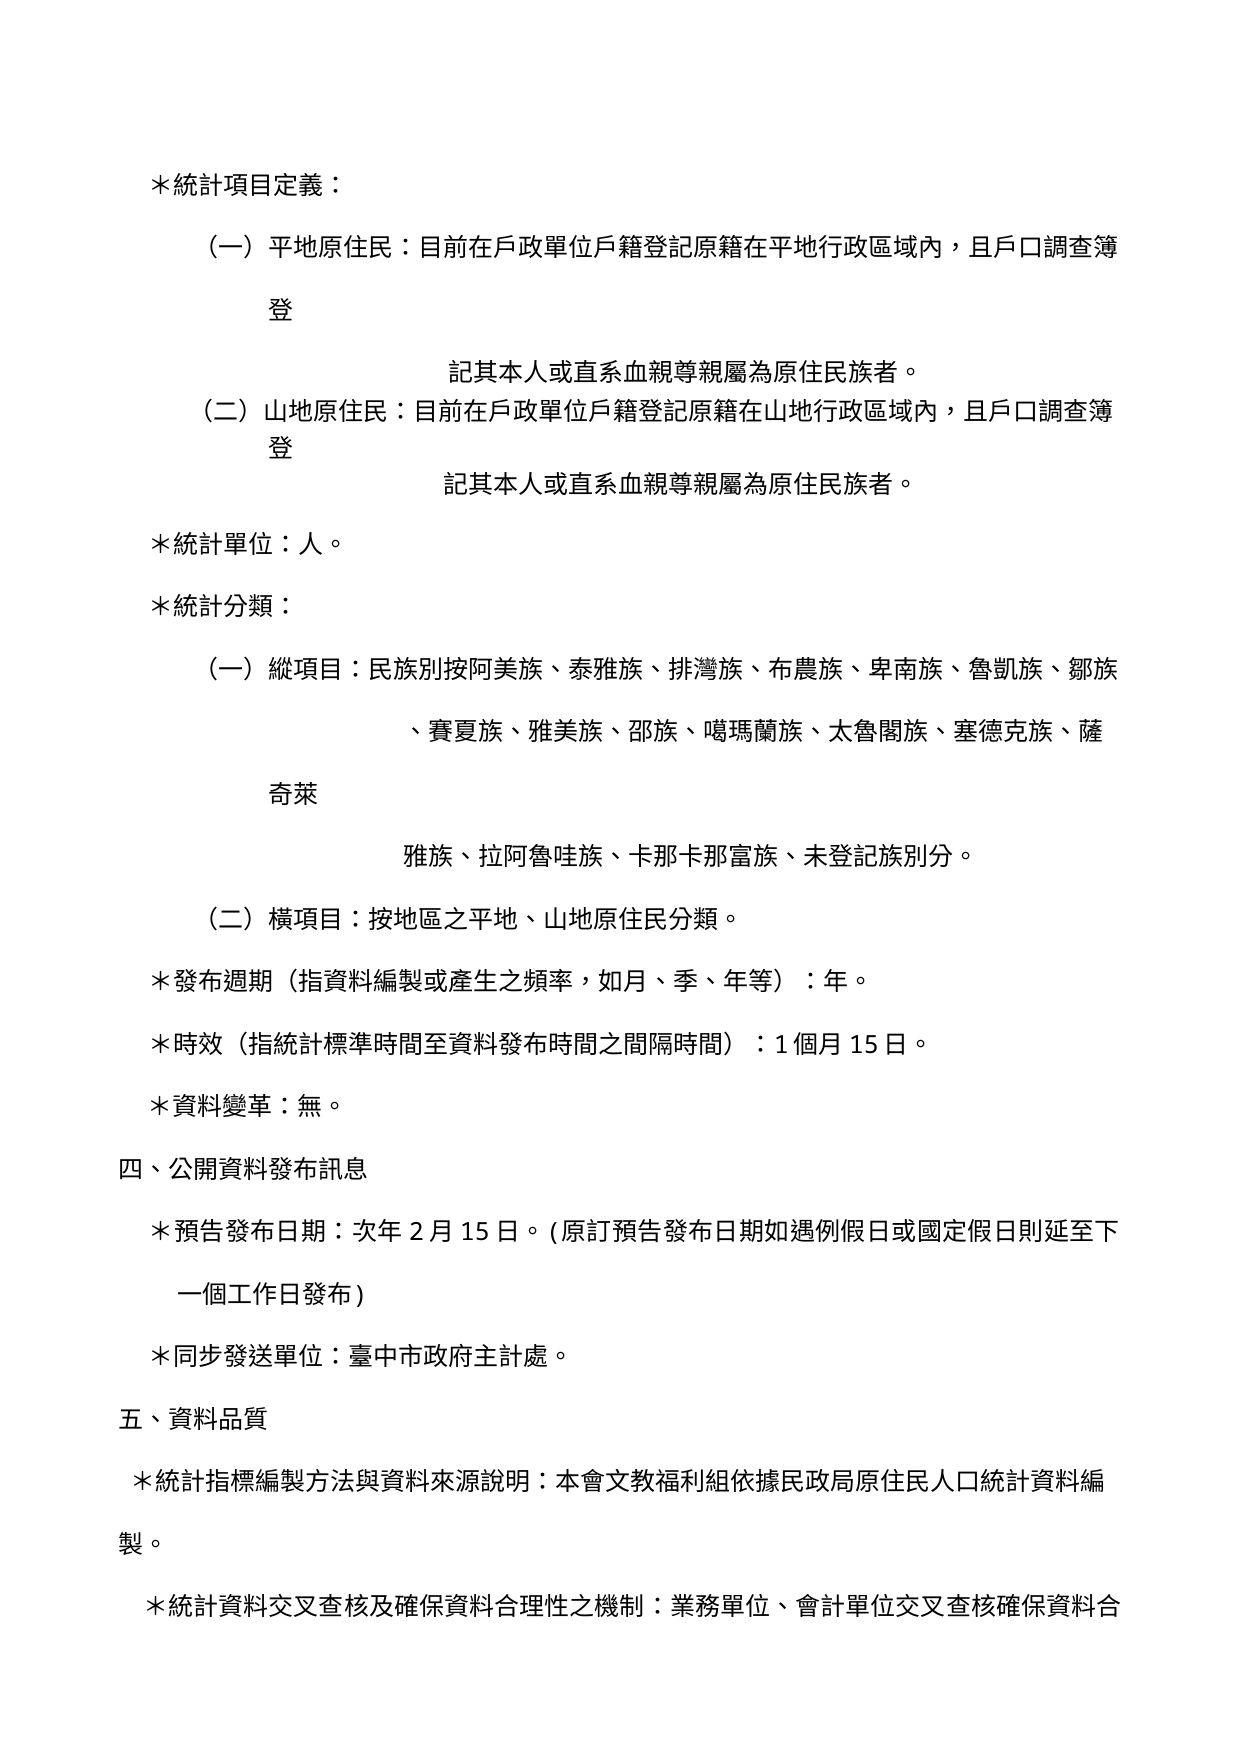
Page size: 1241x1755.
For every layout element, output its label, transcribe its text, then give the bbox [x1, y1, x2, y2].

text ＊統計資料交叉查核及確保資料合理性之機制：業務單位、會計單位交叉查核確保資料合 [143, 1563, 1122, 1626]
text ＊統計項目定義： [118, 142, 1122, 204]
text ＊統計單位：人。 [118, 501, 1122, 563]
text 四、公開資料發布訊息 [118, 1126, 1122, 1188]
text ＊統計分類： [118, 563, 1122, 626]
text 記其本人或直系血親尊親屬為原住民族者。 [118, 329, 1122, 392]
text ＊發布週期（指資料編製或產生之頻率，如月、季、年等）：年。 [149, 938, 1122, 1001]
text ＊同步發送單位：臺中市政府主計處。 [149, 1313, 1122, 1376]
text （一）平地原住民：目前在戶政單位戶籍登記原籍在平地行政區域內，且戶口調查簿登 [118, 204, 1122, 329]
text 記其本人或直系血親尊親屬為原住民族者。 [143, 464, 1122, 501]
text 、賽夏族、雅美族、邵族、噶瑪蘭族、太魯閣族、塞德克族、薩奇萊 [118, 688, 1122, 813]
text （二）橫項目：按地區之平地、山地原住民分類。 [118, 876, 1122, 938]
text 雅族、拉阿魯哇族、卡那卡那富族、未登記族別分。 [118, 813, 1122, 876]
text 五、資料品質 [118, 1376, 1122, 1438]
text （一）縱項目：民族別按阿美族、泰雅族、排灣族、布農族、卑南族、魯凱族、鄒族 [118, 626, 1122, 688]
text （二）山地原住民：目前在戶政單位戶籍登記原籍在山地行政區域內，且戶口調查簿登 [143, 392, 1122, 464]
text ＊時效（指統計標準時間至資料發布時間之間隔時間）：1個月15日。 [149, 1001, 1122, 1063]
text ＊統計指標編製方法與資料來源說明：本會文教福利組依據民政局原住民人口統計資料編製。 [118, 1438, 1122, 1563]
text ＊資料變革：無。 [118, 1063, 1122, 1126]
text ＊預告發布日期：次年2月15日。(原訂預告發布日期如遇例假日或國定假日則延至下一個工作日發布) [149, 1188, 1122, 1313]
